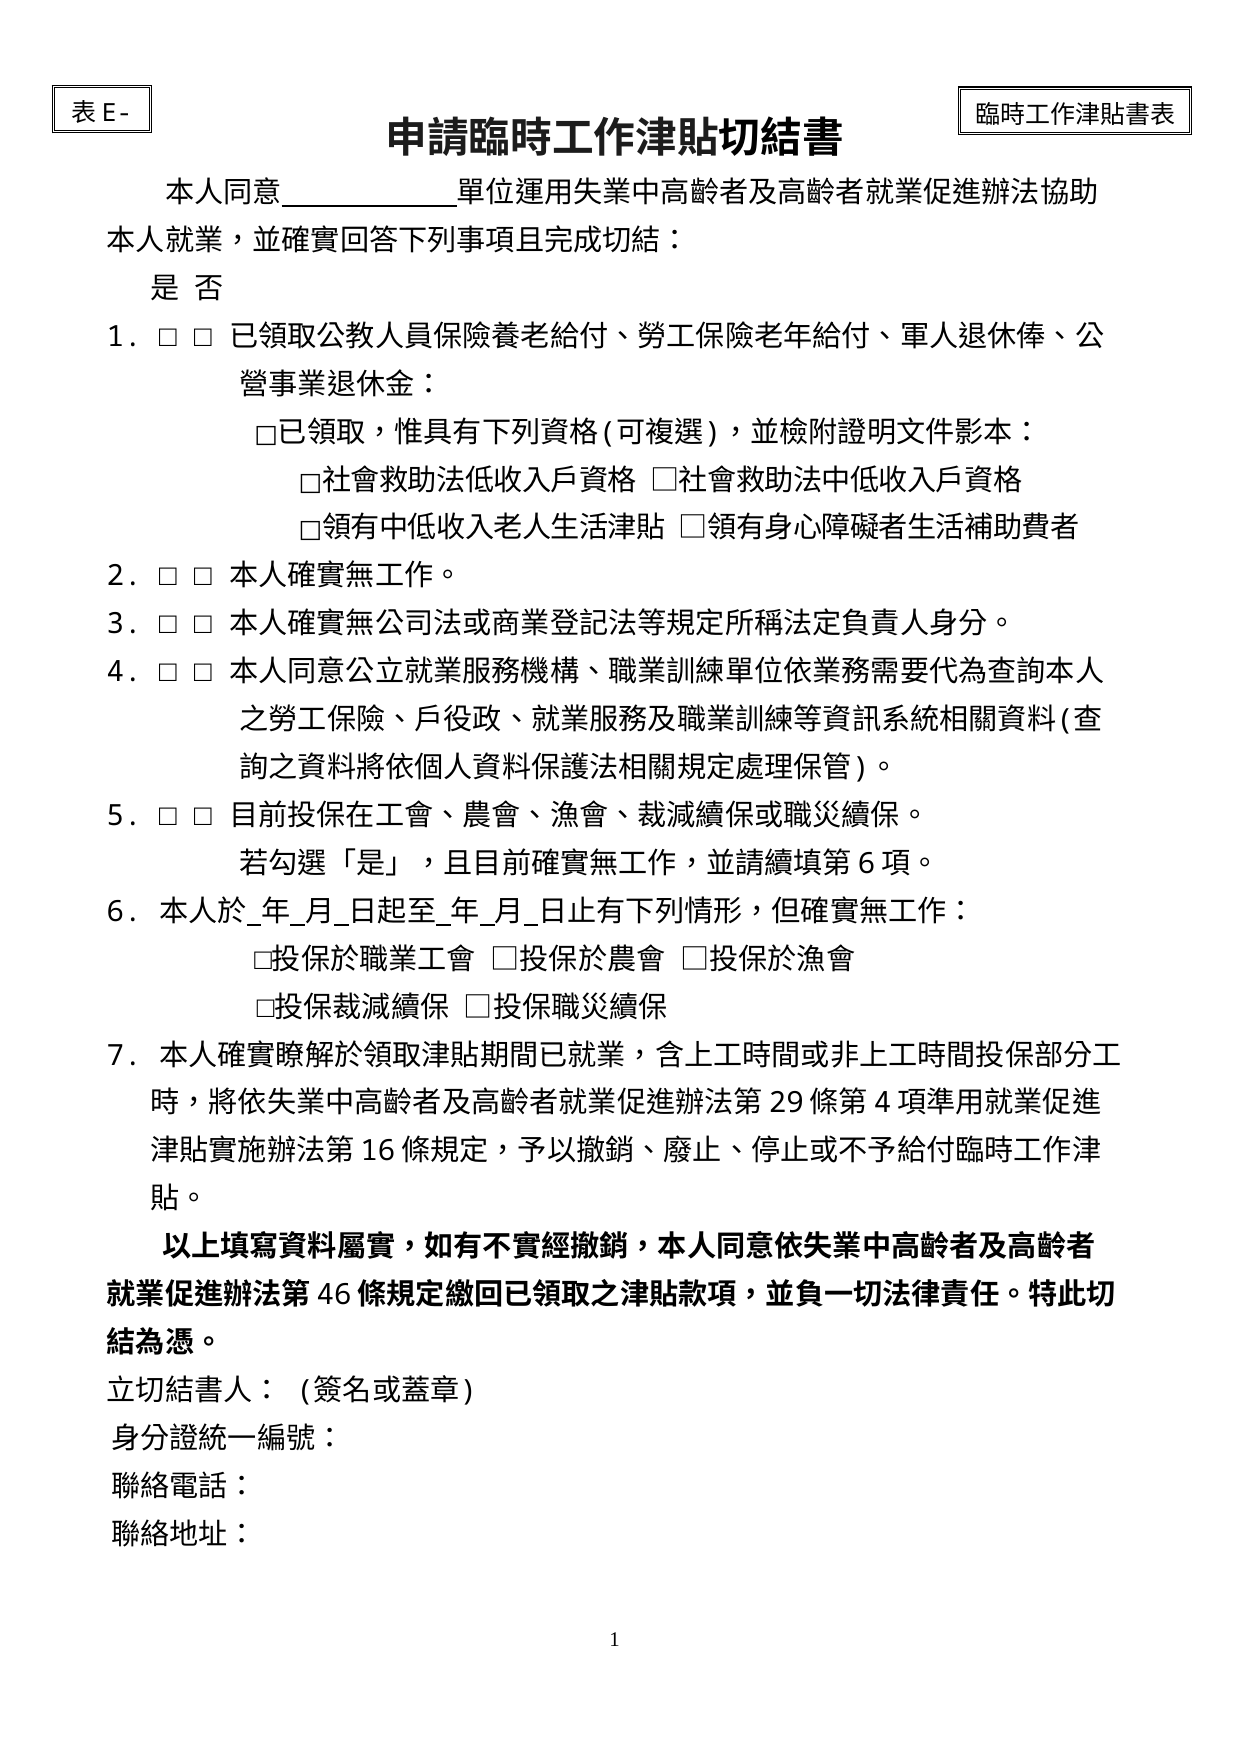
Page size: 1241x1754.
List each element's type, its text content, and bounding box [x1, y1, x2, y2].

text 申請臨時工作津貼切結書 [961, 90, 1189, 132]
text 是 否 [151, 260, 1122, 308]
text 若勾選「是」，且目前確實無工作，並請續填第6項。 [239, 835, 1122, 883]
text 以上填寫資料屬實，如有不實經撤銷，本人同意依失業中高齡者及高齡者就業促進辦法第46條規定繳回已領取之津貼款項，並負一切法律責任。特此切結為憑。 [106, 1218, 1122, 1362]
text 身分證統一編號： [111, 1410, 1122, 1458]
text 立切結書人： (簽名或蓋章) [106, 1362, 1122, 1410]
text 聯絡電話： [111, 1458, 1122, 1506]
text 5. □ □ 目前投保在工會、農會、漁會、裁減續保或職災續保。 [106, 787, 1122, 835]
text 申請臨時工作津貼切結書 [106, 104, 1122, 164]
text □已領取，惟具有下列資格(可複選)，並檢附證明文件影本： [254, 404, 1122, 452]
text □領有中低收入老人生活津貼 □領有身心障礙者生活補助費者 [298, 499, 1163, 547]
text 申請臨時工作津貼切結書 [55, 88, 149, 130]
text 3. □ □ 本人確實無公司法或商業登記法等規定所稱法定負責人身分。 [106, 595, 1122, 643]
text 本人同意 單位運用失業中高齡者及高齡者就業促進辦法協助本人就業，並確實回答下列事項且完成切結： [106, 164, 1122, 260]
text 1. □ □ 已領取公教人員保險養老給付、勞工保險老年給付、軍人退休俸、公營事業退休金： [106, 308, 1122, 404]
text 臨時工作津貼書表 [973, 94, 1177, 127]
text 4. □ □ 本人同意公立就業服務機構、職業訓練單位依業務需要代為查詢本人之勞工保險、戶役政、就業服務及職業訓練等資訊系統相關資料(查詢之資料將依個人資料保護法相關規定處理保管)。 [106, 643, 1122, 787]
text 7. 本人確實瞭解於領取津貼期間已就業，含上工時間或非上工時間投保部分工時，將依失業中高齡者及高齡者就業促進辦法第29條第4項準用就業促進津貼實施辦法第16條規定，予以撤銷、廢止、停止或不予給付臨時工作津貼。 [106, 1027, 1122, 1218]
text □投保於職業工會 □投保於農會 □投保於漁會 [106, 931, 1122, 979]
text 聯絡地址： [111, 1506, 1122, 1554]
text 2. □ □ 本人確實無工作。 [106, 547, 1122, 595]
text □投保裁減續保 □投保職災續保 [106, 979, 1122, 1027]
text 6. 本人於 年 月 日起至 年 月 日止有下列情形，但確實無工作： [106, 883, 1122, 931]
text 表E-2 [67, 93, 136, 126]
text □社會救助法低收入戶資格 □社會救助法中低收入戶資格 [298, 452, 1122, 499]
